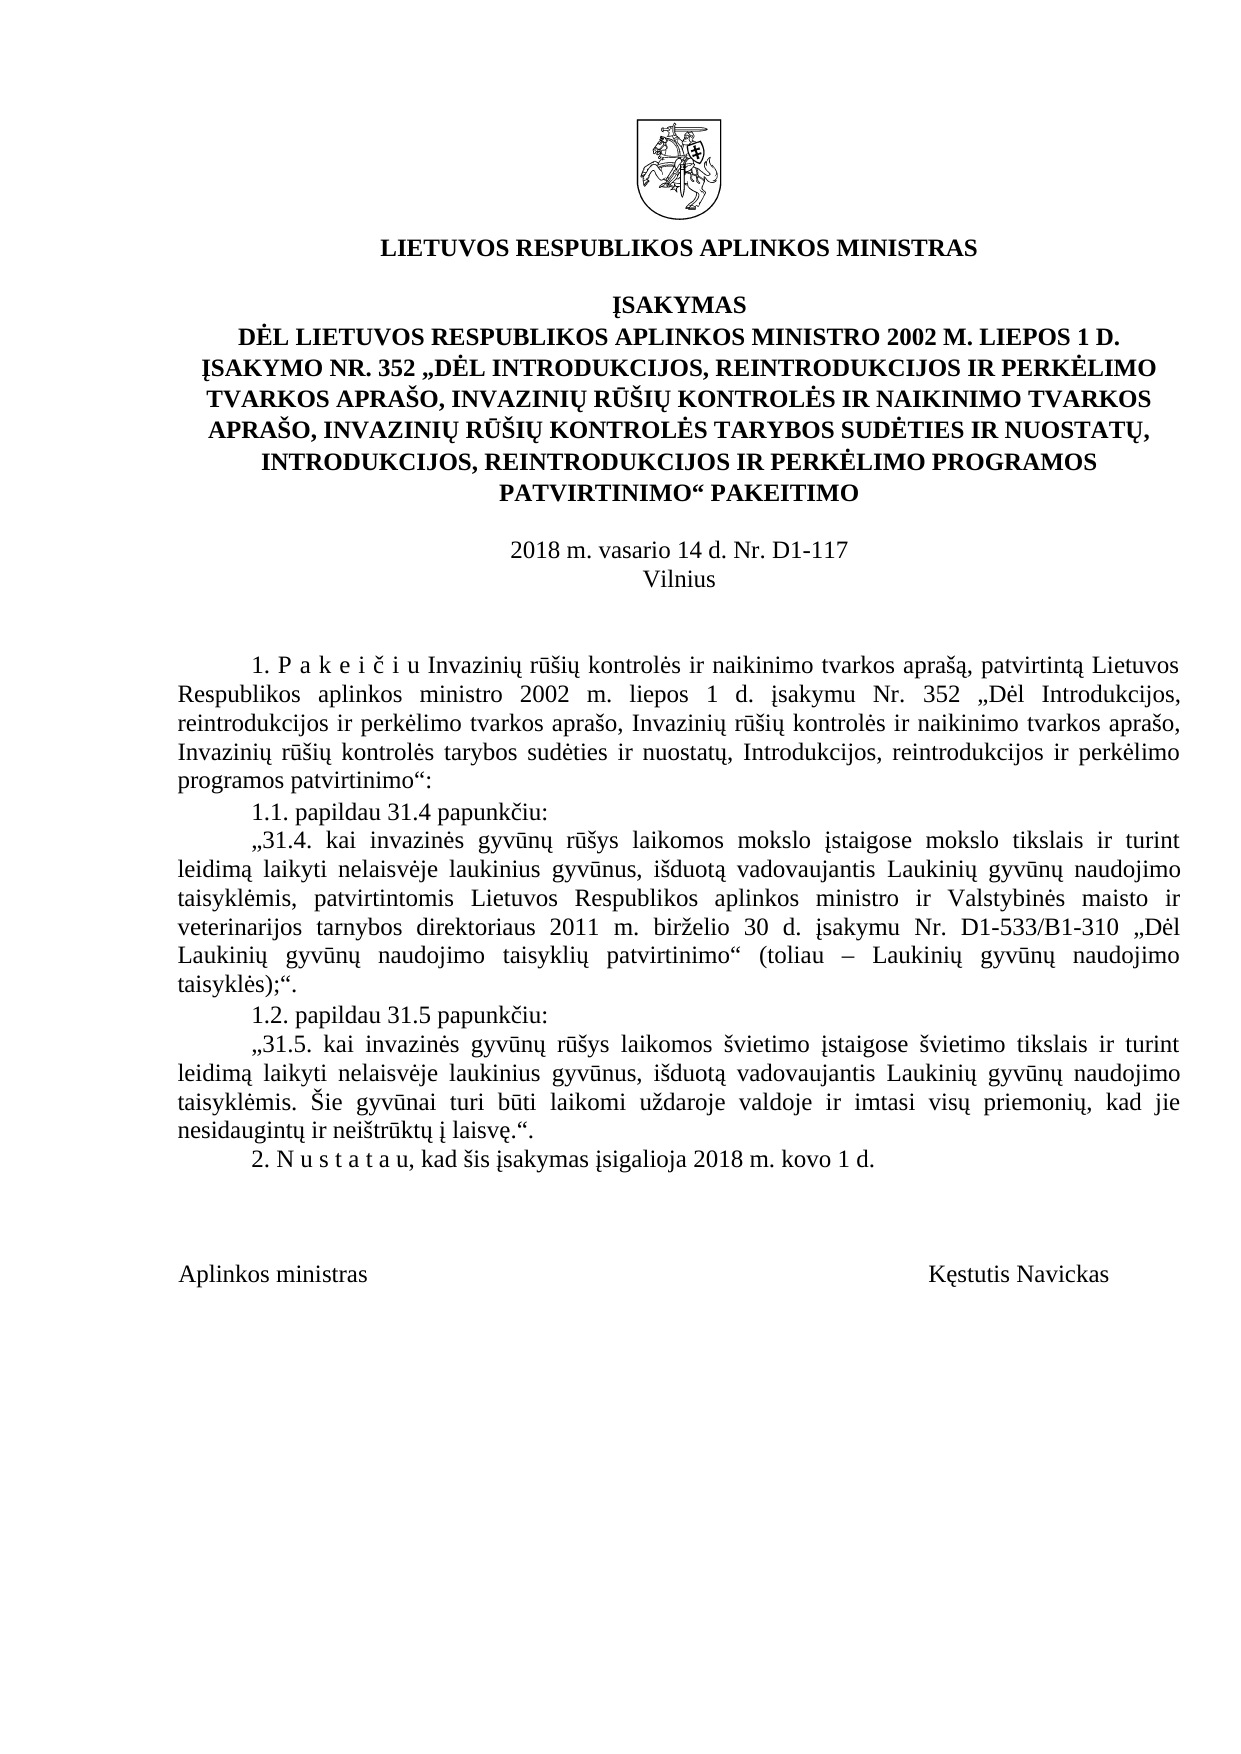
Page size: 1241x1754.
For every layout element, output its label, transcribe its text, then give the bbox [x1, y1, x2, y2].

text „31.5. kai invazinės gyvūnų rūšys laikomos švietimo įstaigose švietimo tikslais ir turint leidimą laikyti nelaisvėje laukinius gyvūnus, išduotą vadovaujantis Laukinių gyvūnų naudojimo taisyklėmis. Šie gyvūnai turi būti laikomi uždaroje valdoje ir imtasi visų priemonių, kad jie nesidaugintų ir neištrūktų į laisvę.“. [177, 1029, 1181, 1144]
text 2018 m. vasario 14 d. Nr. D1-117 [177, 536, 1181, 564]
text 2. N u s t a t a u, kad šis įsakymas įsigalioja 2018 m. kovo 1 d. [177, 1144, 1181, 1173]
text Vilnius [177, 564, 1181, 622]
text 1.1. papildau 31.4 papunkčiu: [177, 794, 1181, 826]
text ĮSAKYMAS [177, 291, 1181, 319]
text DĖL LIETUVOS RESPUBLIKOS APLINKOS MINISTRO 2002 M. LIEPOS 1 D. ĮSAKYMO NR. 352 „DĖL INTRODUKCIJOS, REINTRODUKCIJOS IR PERKĖLIMO TVARKOS APRAŠO, INVAZINIŲ RŪŠIŲ KONTROLĖS IR NAIKINIMO TVARKOS APRAŠO, INVAZINIŲ RŪŠIŲ KONTROLĖS TARYBOS SUDĖTIES IR NUOSTATŲ, INTRODUKCIJOS, REINTRODUKCIJOS IR PERKĖLIMO PROGRAMOS PATVIRTINIMO“ PAKEITIMO [177, 319, 1181, 507]
text Aplinkos ministras Kęstutis Navickas [178, 1259, 1177, 1288]
text LIETUVOS RESPUBLIKOS APLINKOS MINISTRAS [177, 233, 1181, 262]
text „31.4. kai invazinės gyvūnų rūšys laikomos mokslo įstaigose mokslo tikslais ir turint leidimą laikyti nelaisvėje laukinius gyvūnus, išduotą vadovaujantis Laukinių gyvūnų naudojimo taisyklėmis, patvirtintomis Lietuvos Respublikos aplinkos ministro ir Valstybinės maisto ir veterinarijos tarnybos direktoriaus 2011 m. birželio 30 d. įsakymu Nr. D1-533/B1-310 „Dėl Laukinių gyvūnų naudojimo taisyklių patvirtinimo“ (toliau – Laukinių gyvūnų naudojimo taisyklės);“. [177, 826, 1181, 998]
text 1. P a k e i č i u Invazinių rūšių kontrolės ir naikinimo tvarkos aprašą, patvirtintą Lietuvos Respublikos aplinkos ministro 2002 m. liepos 1 d. įsakymu Nr. 352 „Dėl Introdukcijos, reintrodukcijos ir perkėlimo tvarkos aprašo, Invazinių rūšių kontrolės ir naikinimo tvarkos aprašo, Invazinių rūšių kontrolės tarybos sudėties ir nuostatų, Introdukcijos, reintrodukcijos ir perkėlimo programos patvirtinimo“: [177, 651, 1181, 794]
text 1.2. papildau 31.5 papunkčiu: [177, 998, 1181, 1029]
